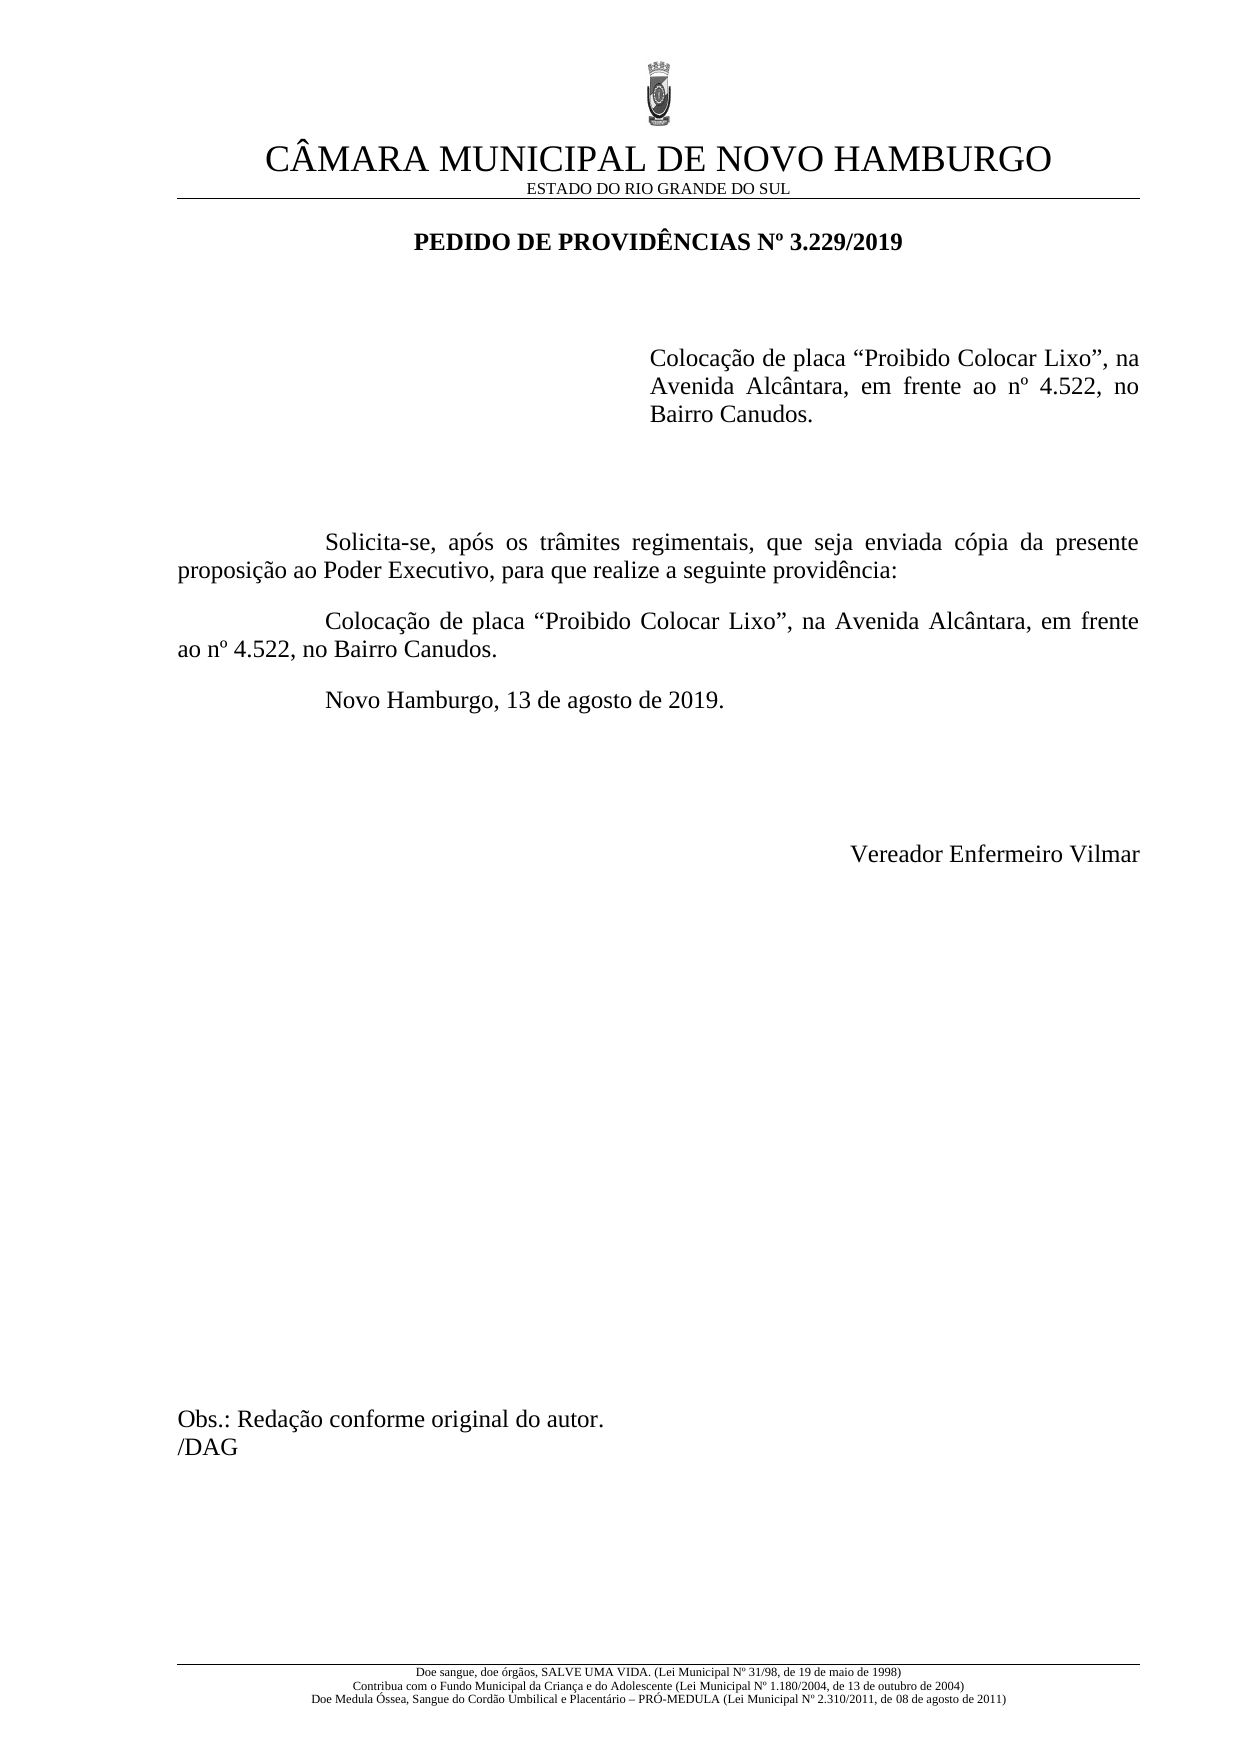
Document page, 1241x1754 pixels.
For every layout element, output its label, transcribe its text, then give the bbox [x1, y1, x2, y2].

text Solicita-se, após os trâmites regimentais, que seja enviada cópia da presente proposição ao Poder Executivo, para que realize a seguinte providência: [177, 528, 1140, 583]
text Colocação de placa “Proibido Colocar Lixo”, na Avenida Alcântara, em frente ao nº 4.522, no Bairro Canudos. [177, 607, 1140, 662]
text Vereador Enfermeiro Vilmar [177, 840, 1140, 867]
text /DAG [177, 1433, 1140, 1461]
text PEDIDO DE PROVIDÊNCIAS Nº 3.229/2019 [177, 228, 1140, 256]
text Obs.: Redação conforme original do autor. [177, 1406, 1140, 1433]
text Novo Hamburgo, 13 de agosto de 2019. [177, 686, 1140, 714]
text Colocação de placa “Proibido Colocar Lixo”, na Avenida Alcântara, em frente ao nº 4.522, no Bairro Canudos. [649, 344, 1140, 428]
